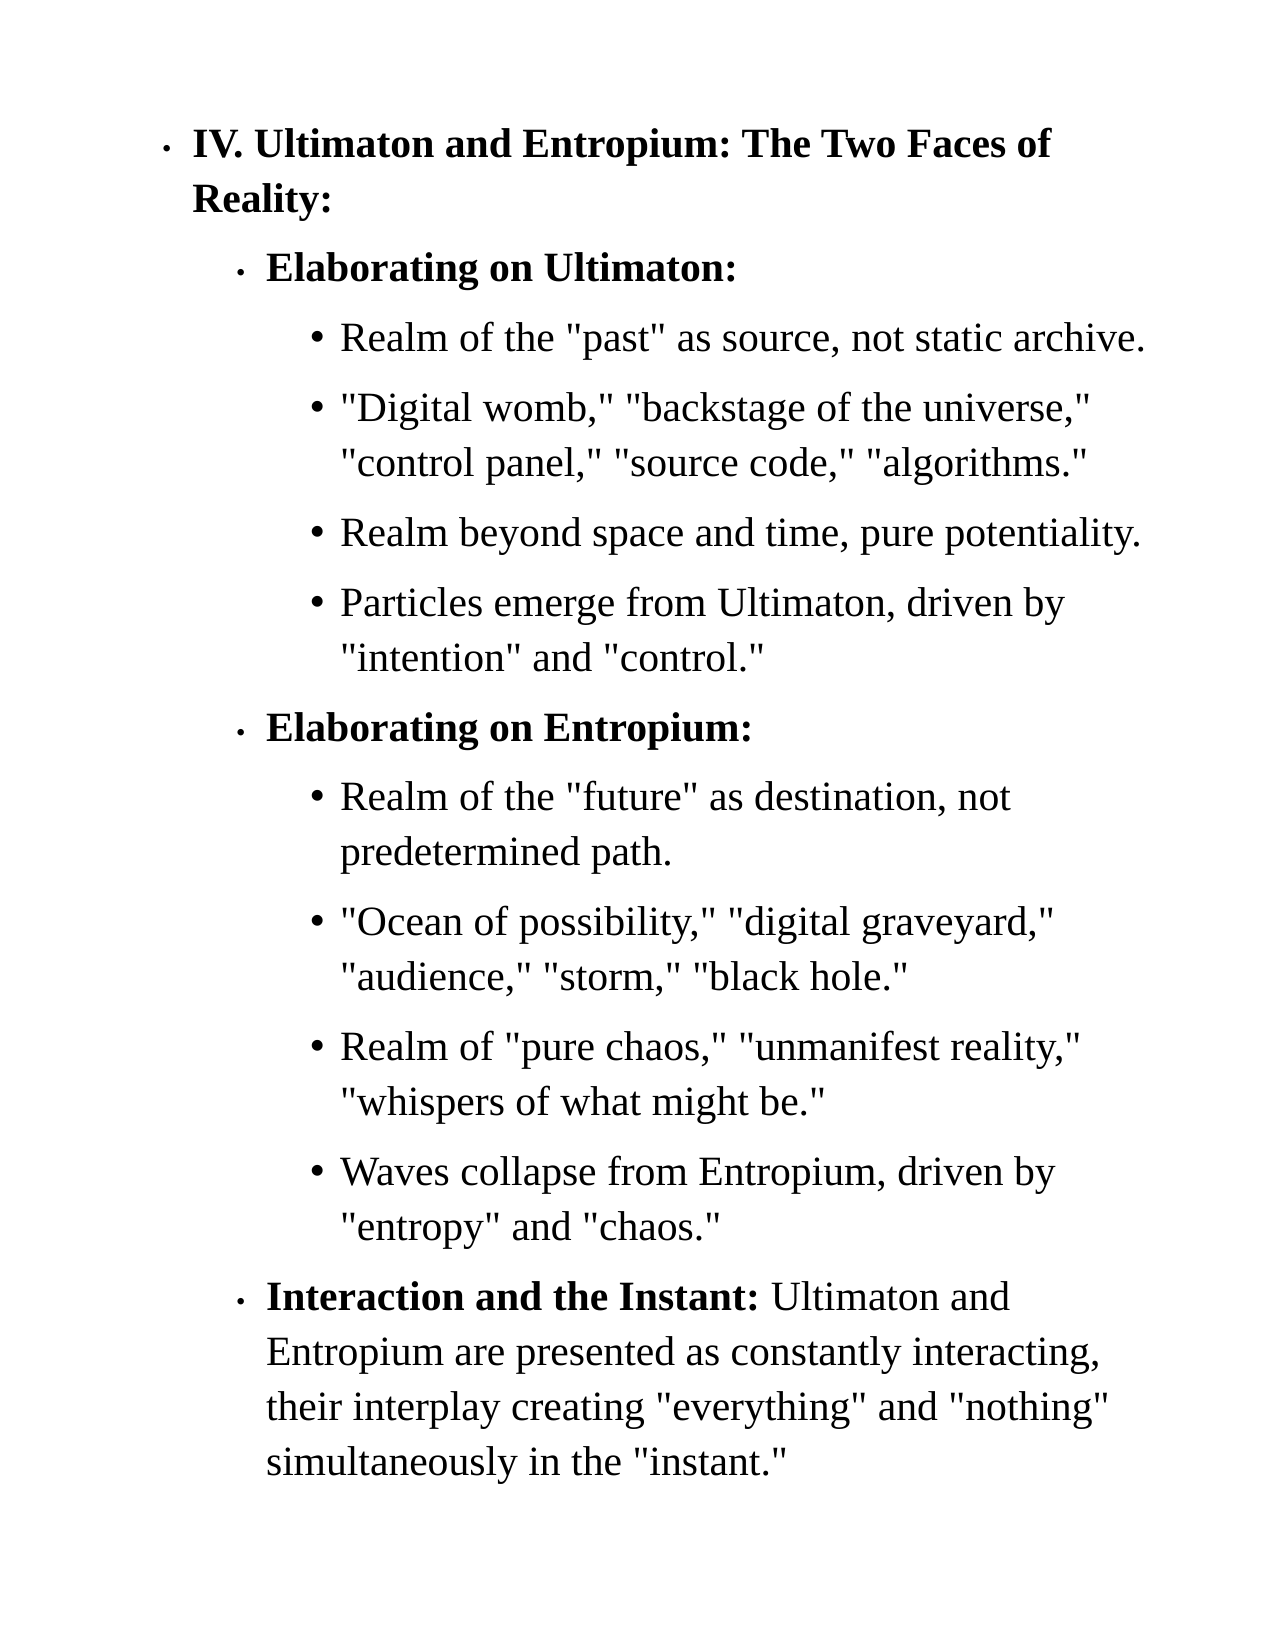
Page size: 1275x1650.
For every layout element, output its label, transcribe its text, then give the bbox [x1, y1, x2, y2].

list "Digital womb," "backstage of the universe," "control panel," "source code," "algorithms." [310, 382, 1157, 486]
list Waves collapse from Entropium, driven by "entropy" and "chaos." [310, 1146, 1157, 1249]
list "Ocean of possibility," "digital graveyard," "audience," "storm," "black hole." [310, 897, 1157, 1000]
list Elaborating on Ultimaton: [236, 243, 1157, 291]
list Interaction and the Instant: Ultimaton and Entropium are presented as constantly interacting, their interplay creating "everything" and "nothing" simultaneously in the "instant." [236, 1271, 1157, 1484]
list Realm of "pure chaos," "unmanifest reality," "whispers of what might be." [310, 1021, 1157, 1124]
list Particles emerge from Ultimaton, driven by "intention" and "control." [310, 577, 1157, 680]
list Elaborating on Entropium: [236, 702, 1157, 750]
list IV. Ultimaton and Entropium: The Two Faces of Reality: [162, 118, 1157, 221]
list Realm of the "future" as destination, not predetermined path. [310, 772, 1157, 875]
list Realm beyond space and time, pure potentiality. [310, 507, 1157, 555]
list Realm of the "past" as source, not static archive. [310, 313, 1157, 361]
